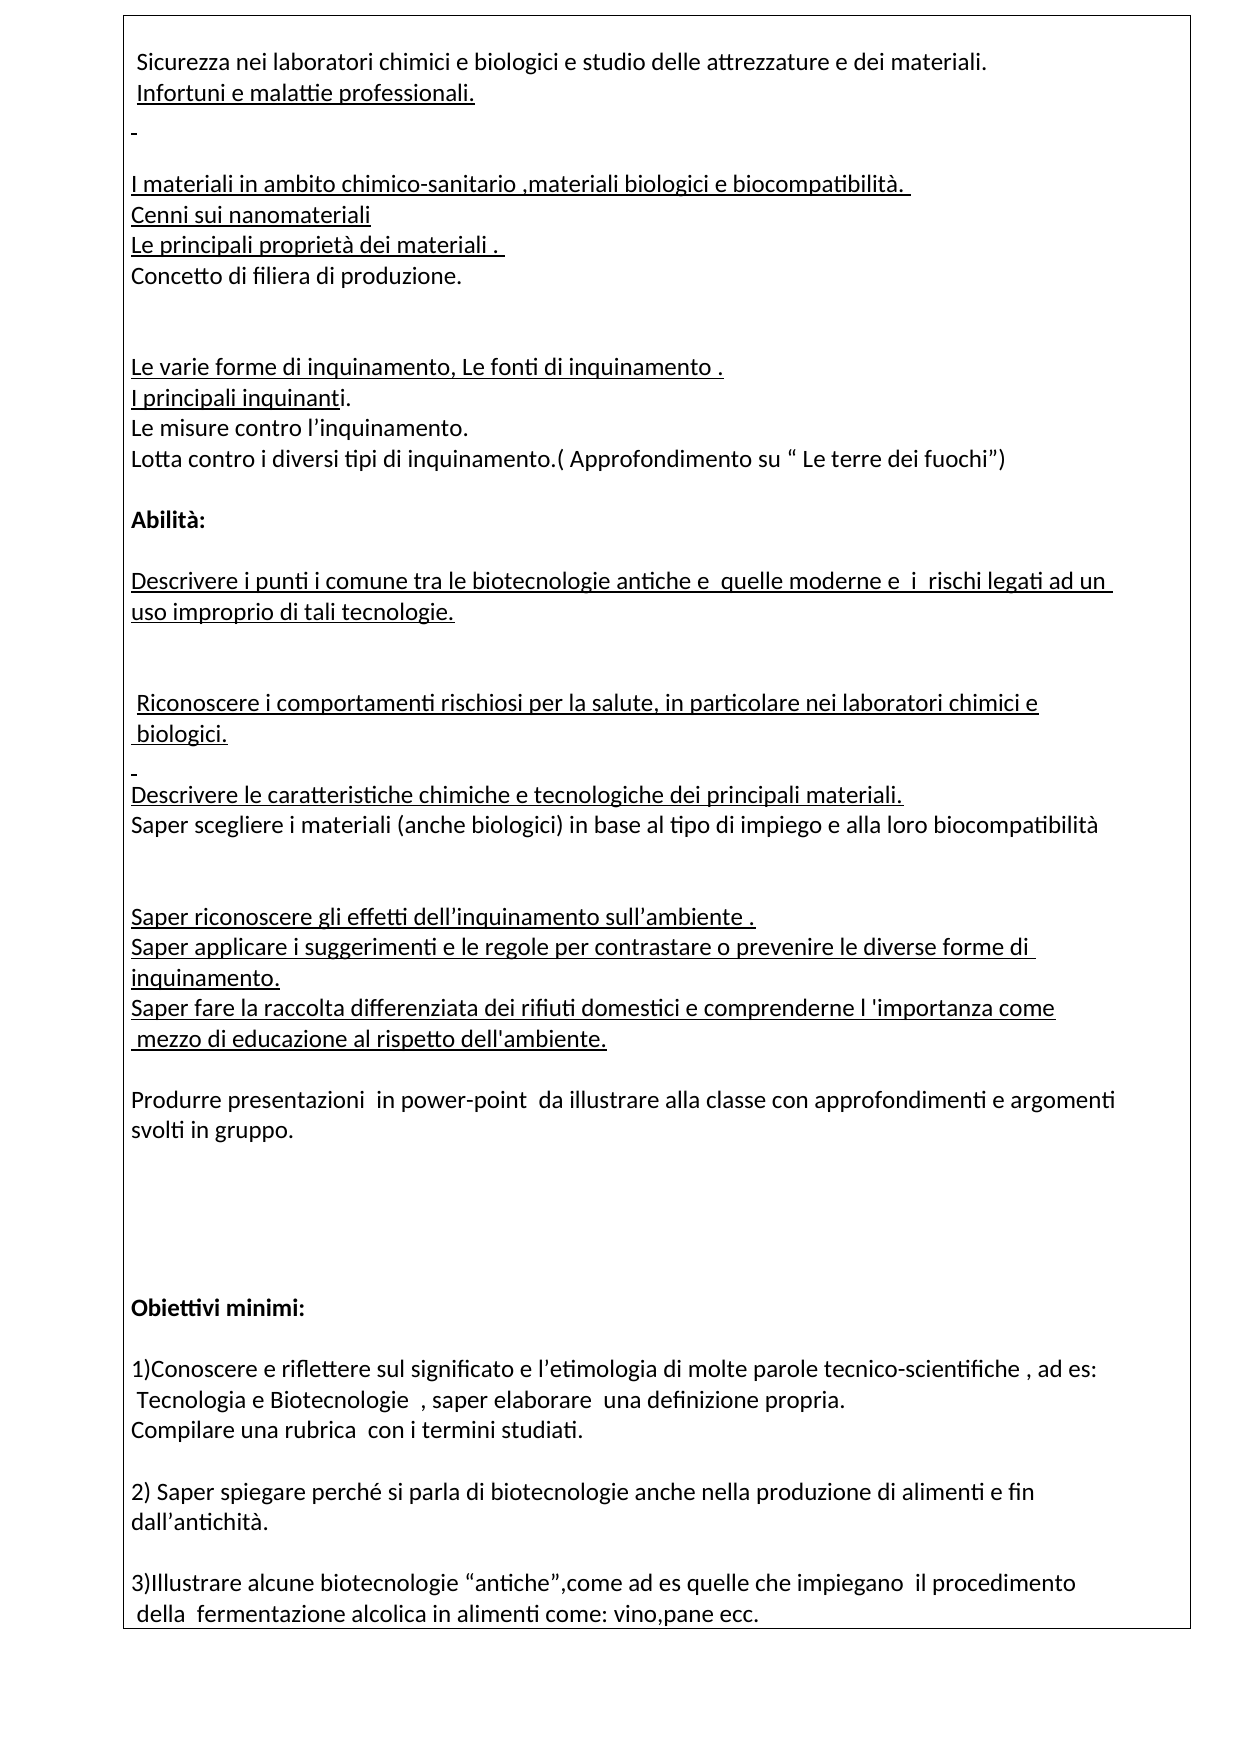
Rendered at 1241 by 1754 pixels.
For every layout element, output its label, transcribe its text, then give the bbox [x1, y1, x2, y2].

table_cell Sicurezza nei laboratori chimici e biologici e studio delle attrezzature e dei materiali. Infortuni e malattie professionali. I materiali in ambito chimico-sanitario ,materiali biologici e biocompatibilità. Cenni sui nanomateriali Le principali proprietà dei materiali . Concetto di filiera di produzione. Le varie forme di inquinamento, Le fonti di inquinamento . I principali inquinanti. Le misure contro l’inquinamento. Lotta contro i diversi tipi di inquinamento.( Approfondimento su “ Le terre dei fuochi”) Abilità: Descrivere i punti i comune tra le biotecnologie antiche e quelle moderne e i rischi legati ad un uso improprio di tali tecnologie. Riconoscere i comportamenti rischiosi per la salute, in particolare nei laboratori chimici e biologici. Descrivere le caratteristiche chimiche e tecnologiche dei principali materiali. Saper scegliere i materiali (anche biologici) in base al tipo di impiego e alla loro biocompatibilità Saper riconoscere gli effetti dell’inquinamento sull’ambiente . Saper applicare i suggerimenti e le regole per contrastare o prevenire le diverse forme di inquinamento. Saper fare la raccolta differenziata dei rifiuti domestici e comprenderne l 'importanza come mezzo di educazione al rispetto dell'ambiente. Produrre presentazioni in power-point da illustrare alla classe con approfondimenti e argomenti svolti in gruppo. Obiettivi minimi: 1)Conoscere e riflettere sul significato e l’etimologia di molte parole tecnico-scientifiche , ad es: Tecnologia e Biotecnologie , saper elaborare una definizione propria. Compilare una rubrica con i termini studiati. 2) Saper spiegare perché si parla di biotecnologie anche nella produzione di alimenti e fin dall’antichità. 3)Illustrare alcune biotecnologie “antiche”,come ad es quelle che impiegano il procedimento della fermentazione alcolica in alimenti come: vino,pane ecc. [124, 16, 1190, 1628]
